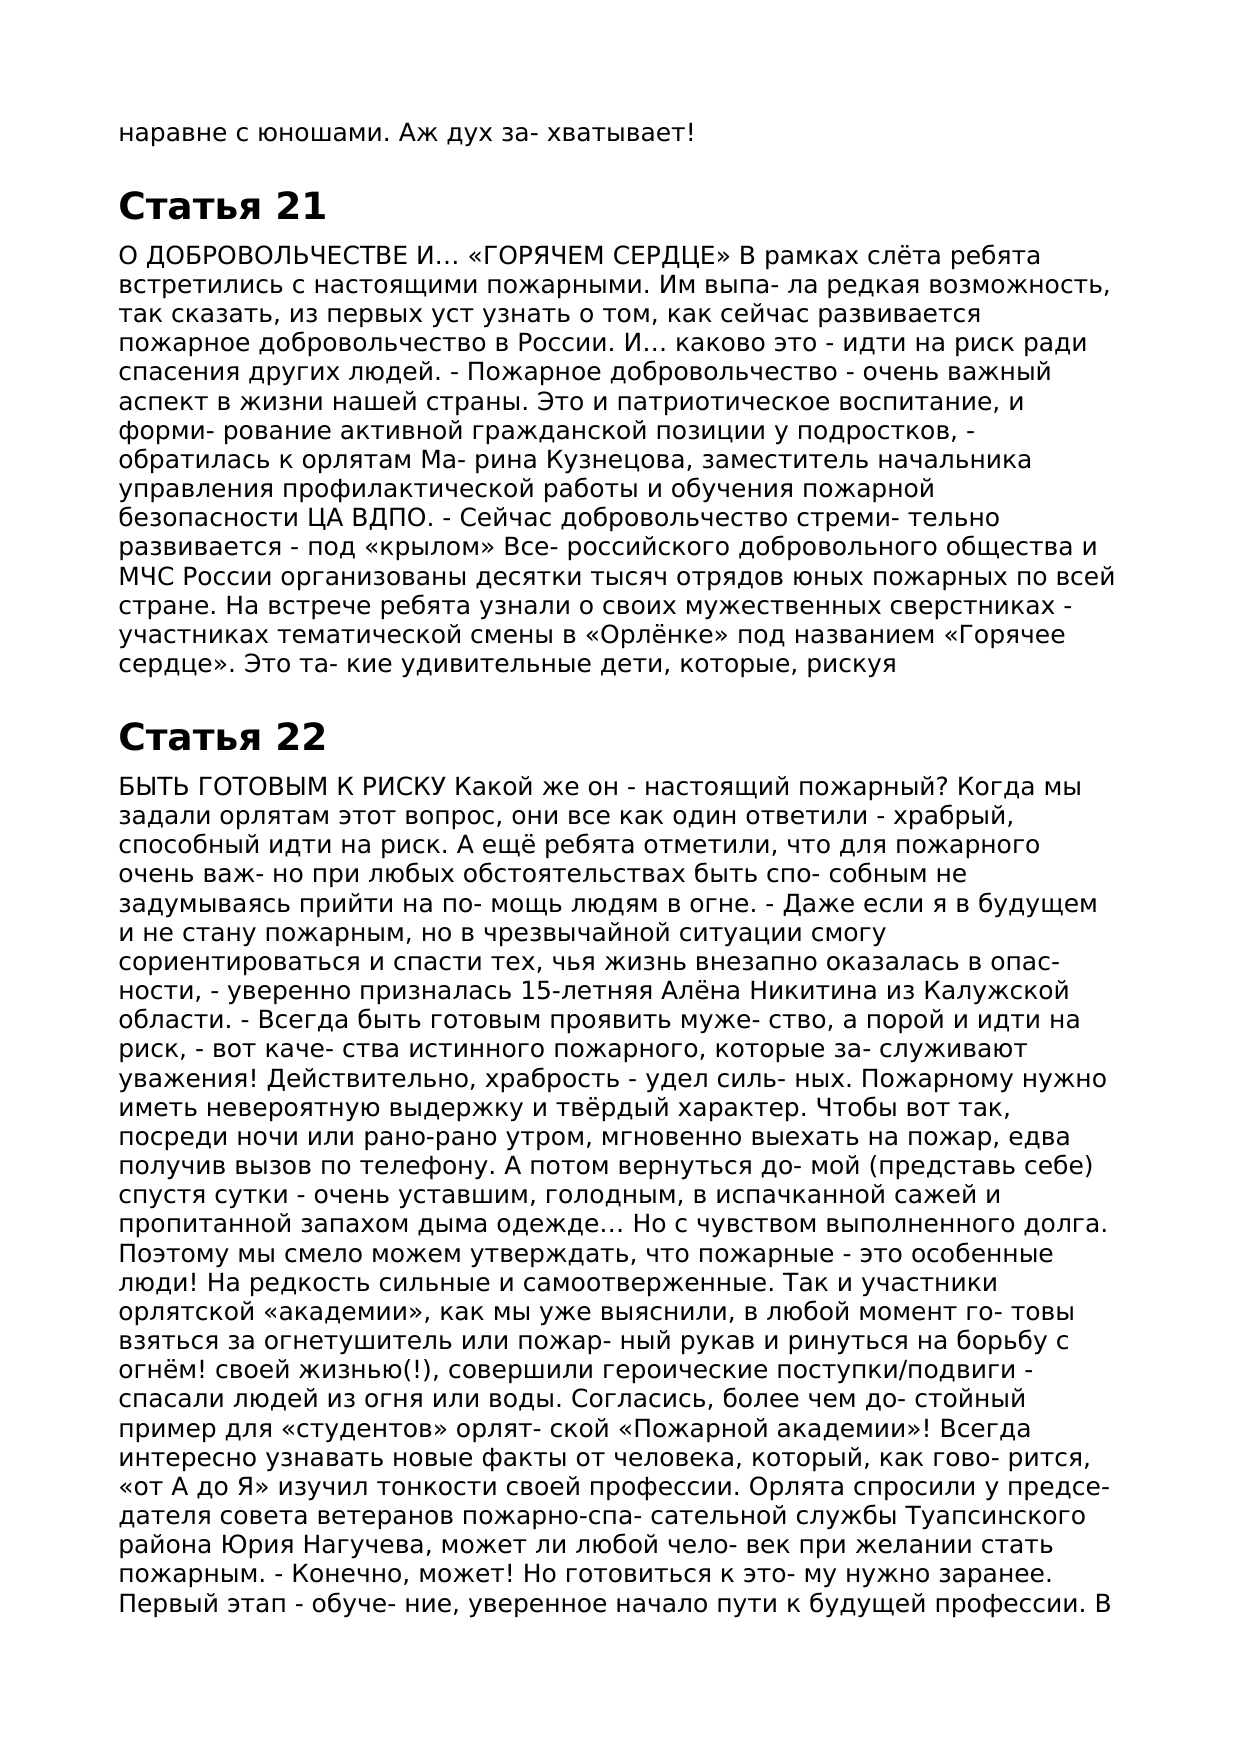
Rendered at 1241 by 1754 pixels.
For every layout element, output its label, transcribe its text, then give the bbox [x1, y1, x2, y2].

subtitle Статья 22 [118, 716, 1122, 759]
subtitle Статья 21 [118, 185, 1122, 228]
text БЫТЬ ГОТОВЫМ К РИСКУ Какой же он - настоящий пожарный? Когда мы задали орлятам этот вопрос, они все как один ответили - храбрый, способный идти на риск. А ещё ребята отметили, что для пожарного очень важ- но при любых обстоятельствах быть спо- собным не задумываясь прийти на по- мощь людям в огне. - Даже если я в будущем и не стану пожарным, но в чрезвычайной ситуации смогу сориентироваться и спасти тех, чья жизнь внезапно оказалась в опас- ности, - уверенно призналась 15-летняя Алёна Никитина из Калужской области. - Всегда быть готовым проявить муже- ство, а порой и идти на риск, - вот каче- ства истинного пожарного, которые за- служивают уважения! Действительно, храбрость - удел силь- ных. Пожарному нужно иметь невероятную выдержку и твёрдый характер. Чтобы вот так, посреди ночи или рано-рано утром, мгновенно выехать на пожар, едва получив вызов по телефону. А потом вернуться до- мой (представь себе) спустя сутки - очень уставшим, голодным, в испачканной сажей и пропитанной запахом дыма одежде… Но с чувством выполненного долга. Поэтому мы смело можем утверждать, что пожарные - это особенные люди! На редкость сильные и самоотверженные. Так и участники орлятской «академии», как мы уже выяснили, в любой момент го- товы взяться за огнетушитель или пожар- ный рукав и ринуться на борьбу с огнём! своей жизнью(!), совершили героические поступки/подвиги - спасали людей из огня или воды. Согласись, более чем до- стойный пример для «студентов» орлят- ской «Пожарной академии»! Всегда интересно узнавать новые факты от человека, который, как гово- рится, «от А до Я» изучил тонкости своей профессии. Орлята спросили у предсе- дателя совета ветеранов пожарно-спа- сательной службы Туапсинского района Юрия Нагучева, может ли любой чело- век при желании стать пожарным. - Конечно, может! Но готовиться к это- му нужно заранее. Первый этап - обуче- ние, уверенное начало пути к будущей профессии. В [118, 772, 1122, 1618]
text О ДОБРОВОЛЬЧЕСТВЕ И… «ГОРЯЧЕМ СЕРДЦЕ» В рамках слёта ребята встретились с настоящими пожарными. Им выпа- ла редкая возможность, так сказать, из первых уст узнать о том, как сейчас развивается пожарное добровольчество в России. И… каково это - идти на риск ради спасения других людей. - Пожарное добровольчество - очень важный аспект в жизни нашей страны. Это и патриотическое воспитание, и форми- рование активной гражданской позиции у подростков, - обратилась к орлятам Ма- рина Кузнецова, заместитель начальника управления профилактической работы и обучения пожарной безопасности ЦА ВДПО. - Сейчас добровольчество стреми- тельно развивается - под «крылом» Все- российского добровольного общества и МЧС России организованы десятки тысяч отрядов юных пожарных по всей стране. На встрече ребята узнали о своих мужественных сверстниках - участниках тематической смены в «Орлёнке» под названием «Горячее сердце». Это та- кие удивительные дети, которые, рискуя [118, 241, 1122, 678]
text наравне с юношами. Аж дух за- хватывает! [118, 118, 1122, 147]
